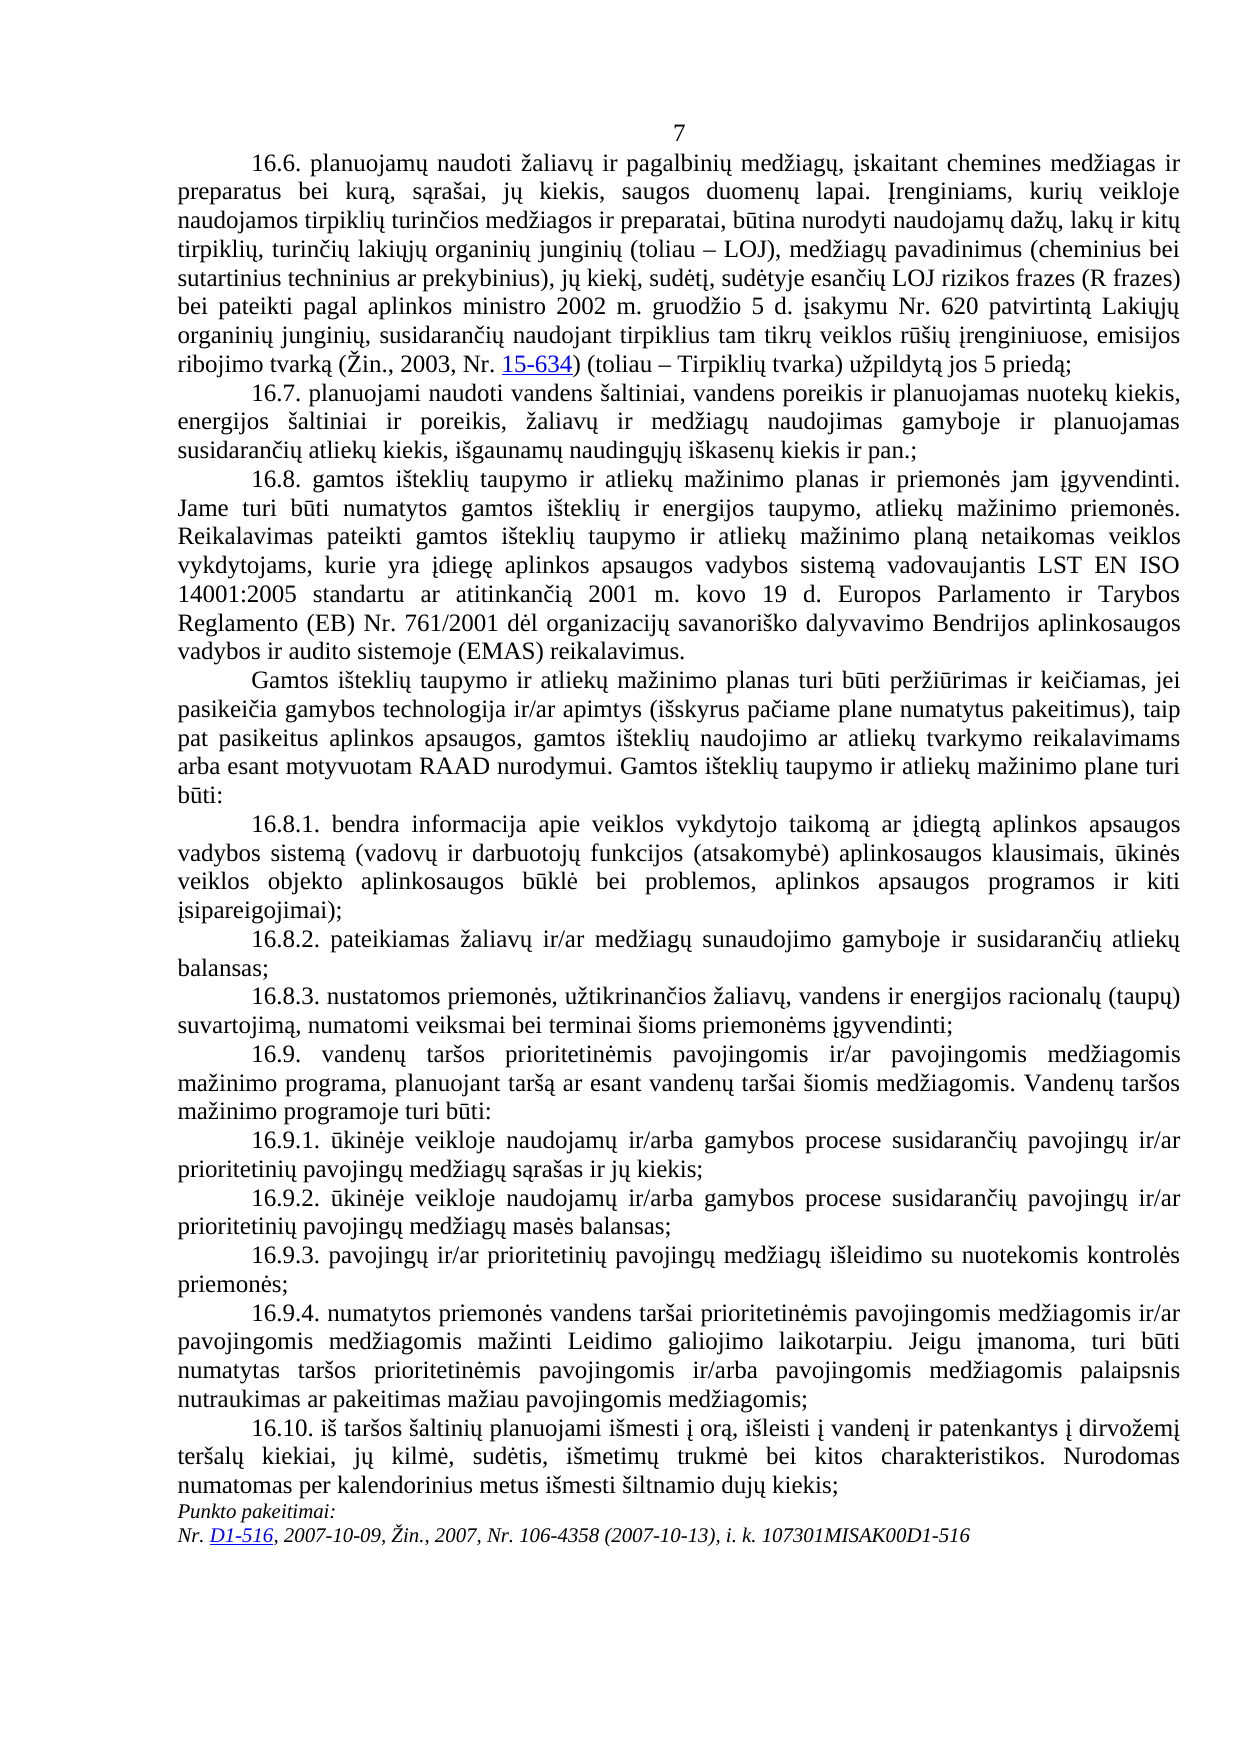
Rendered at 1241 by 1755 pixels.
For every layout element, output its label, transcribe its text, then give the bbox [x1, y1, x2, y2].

text 16.9.3. pavojingų ir/ar prioritetinių pavojingų medžiagų išleidimo su nuotekomis kontrolės priemonės; [177, 1240, 1181, 1298]
text 16.8.2. pateikiamas žaliavų ir/ar medžiagų sunaudojimo gamyboje ir susidarančių atliekų balansas; [177, 924, 1181, 981]
text 16.9.4. numatytos priemonės vandens taršai prioritetinėmis pavojingomis medžiagomis ir/ar pavojingomis medžiagomis mažinti Leidimo galiojimo laikotarpiu. Jeigu įmanoma, turi būti numatytas taršos prioritetinėmis pavojingomis ir/arba pavojingomis medžiagomis palaipsnis nutraukimas ar pakeitimas mažiau pavojingomis medžiagomis; [177, 1298, 1181, 1413]
text 16.6. planuojamų naudoti žaliavų ir pagalbinių medžiagų, įskaitant chemines medžiagas ir preparatus bei kurą, sąrašai, jų kiekis, saugos duomenų lapai. Įrenginiams, kurių veikloje naudojamos tirpiklių turinčios medžiagos ir preparatai, būtina nurodyti naudojamų dažų, lakų ir kitų tirpiklių, turinčių lakiųjų organinių junginių (toliau – LOJ), medžiagų pavadinimus (cheminius bei sutartinius techninius ar prekybinius), jų kiekį, sudėtį, sudėtyje esančių LOJ rizikos frazes (R frazes) bei pateikti pagal aplinkos ministro 2002 m. gruodžio 5 d. įsakymu Nr. 620 patvirtintą Lakiųjų organinių junginių, susidarančių naudojant tirpiklius tam tikrų veiklos rūšių įrenginiuose, emisijos ribojimo tvarką (Žin., 2003, Nr. 15-634) (toliau – Tirpiklių tvarka) užpildytą jos 5 priedą; [177, 148, 1181, 378]
text 16.9. vandenų taršos prioritetinėmis pavojingomis ir/ar pavojingomis medžiagomis mažinimo programa, planuojant taršą ar esant vandenų taršai šiomis medžiagomis. Vandenų taršos mažinimo programoje turi būti: [177, 1039, 1181, 1125]
text Gamtos išteklių taupymo ir atliekų mažinimo planas turi būti peržiūrimas ir keičiamas, jei pasikeičia gamybos technologija ir/ar apimtys (išskyrus pačiame plane numatytus pakeitimus), taip pat pasikeitus aplinkos apsaugos, gamtos išteklių naudojimo ar atliekų tvarkymo reikalavimams arba esant motyvuotam RAAD nurodymui. Gamtos išteklių taupymo ir atliekų mažinimo plane turi būti: [177, 665, 1181, 809]
text Punkto pakeitimai: [177, 1499, 1181, 1523]
text 16.9.2. ūkinėje veikloje naudojamų ir/arba gamybos procese susidarančių pavojingų ir/ar prioritetinių pavojingų medžiagų masės balansas; [177, 1183, 1181, 1240]
text 16.8.3. nustatomos priemonės, užtikrinančios žaliavų, vandens ir energijos racionalų (taupų) suvartojimą, numatomi veiksmai bei terminai šioms priemonėms įgyvendinti; [177, 981, 1181, 1039]
text 16.8. gamtos išteklių taupymo ir atliekų mažinimo planas ir priemonės jam įgyvendinti. Jame turi būti numatytos gamtos išteklių ir energijos taupymo, atliekų mažinimo priemonės. Reikalavimas pateikti gamtos išteklių taupymo ir atliekų mažinimo planą netaikomas veiklos vykdytojams, kurie yra įdiegę aplinkos apsaugos vadybos sistemą vadovaujantis LST EN ISO 14001:2005 standartu ar atitinkančią 2001 m. kovo 19 d. Europos Parlamento ir Tarybos Reglamento (EB) Nr. 761/2001 dėl organizacijų savanoriško dalyvavimo Bendrijos aplinkosaugos vadybos ir audito sistemoje (EMAS) reikalavimus. [177, 464, 1181, 665]
text Nr. D1-516, 2007-10-09, Žin., 2007, Nr. 106-4358 (2007-10-13), i. k. 107301MISAK00D1-516 [177, 1523, 1181, 1547]
text 16.7. planuojami naudoti vandens šaltiniai, vandens poreikis ir planuojamas nuotekų kiekis, energijos šaltiniai ir poreikis, žaliavų ir medžiagų naudojimas gamyboje ir planuojamas susidarančių atliekų kiekis, išgaunamų naudingųjų iškasenų kiekis ir pan.; [177, 378, 1181, 464]
text 16.10. iš taršos šaltinių planuojami išmesti į orą, išleisti į vandenį ir patenkantys į dirvožemį teršalų kiekiai, jų kilmė, sudėtis, išmetimų trukmė bei kitos charakteristikos. Nurodomas numatomas per kalendorinius metus išmesti šiltnamio dujų kiekis; [177, 1413, 1181, 1499]
text 16.8.1. bendra informacija apie veiklos vykdytojo taikomą ar įdiegtą aplinkos apsaugos vadybos sistemą (vadovų ir darbuotojų funkcijos (atsakomybė) aplinkosaugos klausimais, ūkinės veiklos objekto aplinkosaugos būklė bei problemos, aplinkos apsaugos programos ir kiti įsipareigojimai); [177, 809, 1181, 924]
text 16.9.1. ūkinėje veikloje naudojamų ir/arba gamybos procese susidarančių pavojingų ir/ar prioritetinių pavojingų medžiagų sąrašas ir jų kiekis; [177, 1125, 1181, 1183]
